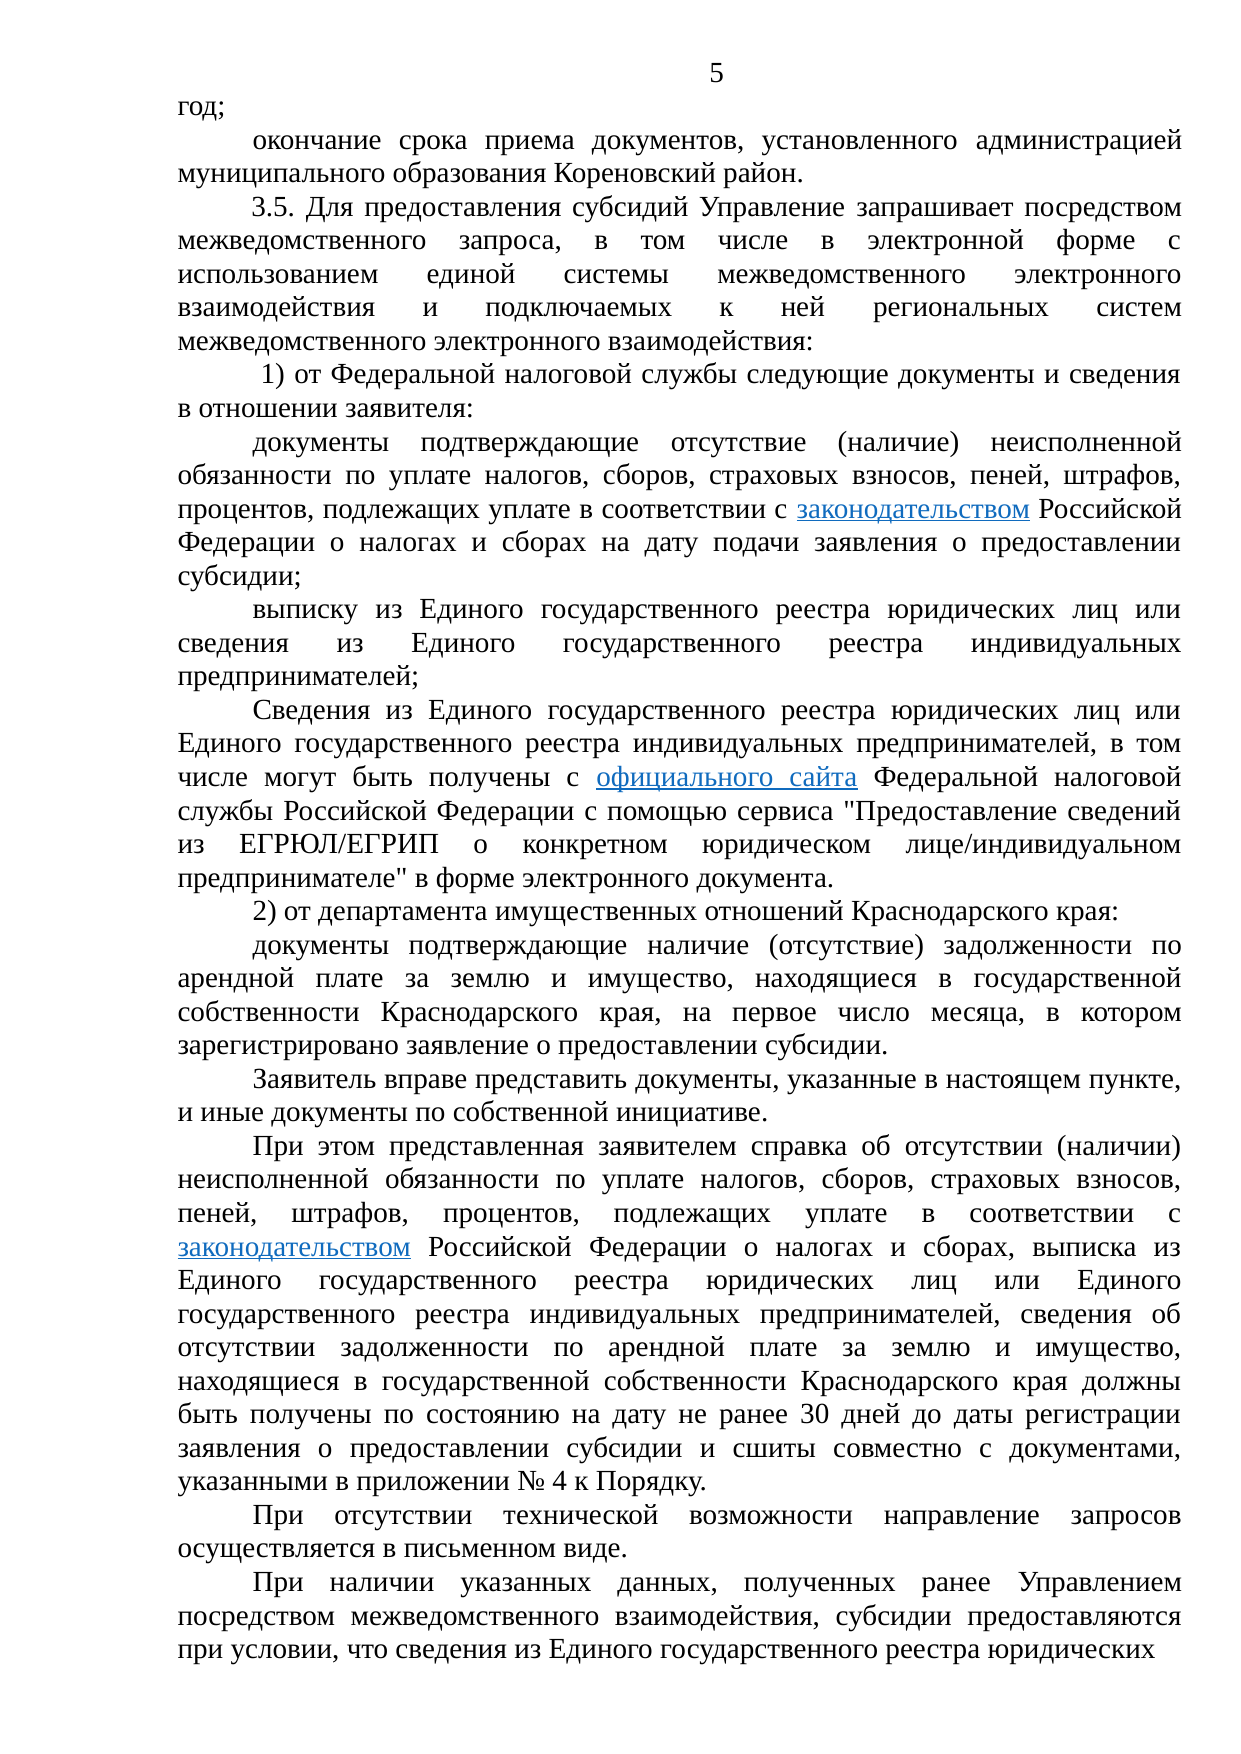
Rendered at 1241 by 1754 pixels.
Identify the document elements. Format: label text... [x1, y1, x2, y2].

text выписку из Единого государственного реестра юридических лиц или сведения из Единого государственного реестра индивидуальных предпринимателей; [177, 591, 1182, 692]
text документы подтверждающие отсутствие (наличие) неисполненной обязанности по уплате налогов, сборов, страховых взносов, пеней, штрафов, процентов, подлежащих уплате в соответствии с законодательством Российской Федерации о налогах и сборах на дату подачи заявления о предоставлении субсидии; [177, 424, 1182, 591]
text год; [177, 88, 1182, 122]
text Сведения из Единого государственного реестра юридических лиц или Единого государственного реестра индивидуальных предпринимателей, в том числе могут быть получены с официального сайта Федеральной налоговой службы Российской Федерации с помощью сервиса "Предоставление сведений из ЕГРЮЛ/ЕГРИП о конкретном юридическом лице/индивидуальном предпринимателе" в форме электронного документа. [177, 692, 1182, 893]
text При этом представленная заявителем справка об отсутствии (наличии) неисполненной обязанности по уплате налогов, сборов, страховых взносов, пеней, штрафов, процентов, подлежащих уплате в соответствии с законодательством Российской Федерации о налогах и сборах, выписка из Единого государственного реестра юридических лиц или Единого государственного реестра индивидуальных предпринимателей, сведения об отсутствии задолженности по арендной плате за землю и имущество, находящиеся в государственной собственности Краснодарского края должны быть получены по состоянию на дату не ранее 30 дней до даты регистрации заявления о предоставлении субсидии и сшиты совместно с документами, указанными в приложении № 4 к Порядку. [177, 1128, 1182, 1497]
text окончание срока приема документов, установленного администрацией муниципального образования Кореновский район. [177, 122, 1182, 189]
text 5 [177, 55, 1182, 88]
text документы подтверждающие наличие (отсутствие) задолженности по арендной плате за землю и имущество, находящиеся в государственной собственности Краснодарского края, на первое число месяца, в котором зарегистрировано заявление о предоставлении субсидии. [177, 927, 1182, 1061]
text При отсутствии технической возможности направление запросов осуществляется в письменном виде. [177, 1497, 1182, 1564]
text При наличии указанных данных, полученных ранее Управлением посредством межведомственного взаимодействия, субсидии предоставляются при условии, что сведения из Единого государственного реестра юридических [177, 1564, 1182, 1665]
text 1) от Федеральной налоговой службы следующие документы и сведения в отношении заявителя: [177, 357, 1182, 424]
text Заявитель вправе представить документы, указанные в настоящем пункте, и иные документы по собственной инициативе. [177, 1061, 1182, 1128]
text 3.5. Для предоставления субсидий Управление запрашивает посредством межведомственного запроса, в том числе в электронной форме с использованием единой системы межведомственного электронного взаимодействия и подключаемых к ней региональных систем межведомственного электронного взаимодействия: [177, 189, 1182, 357]
text 2) от департамента имущественных отношений Краснодарского края: [177, 893, 1182, 927]
